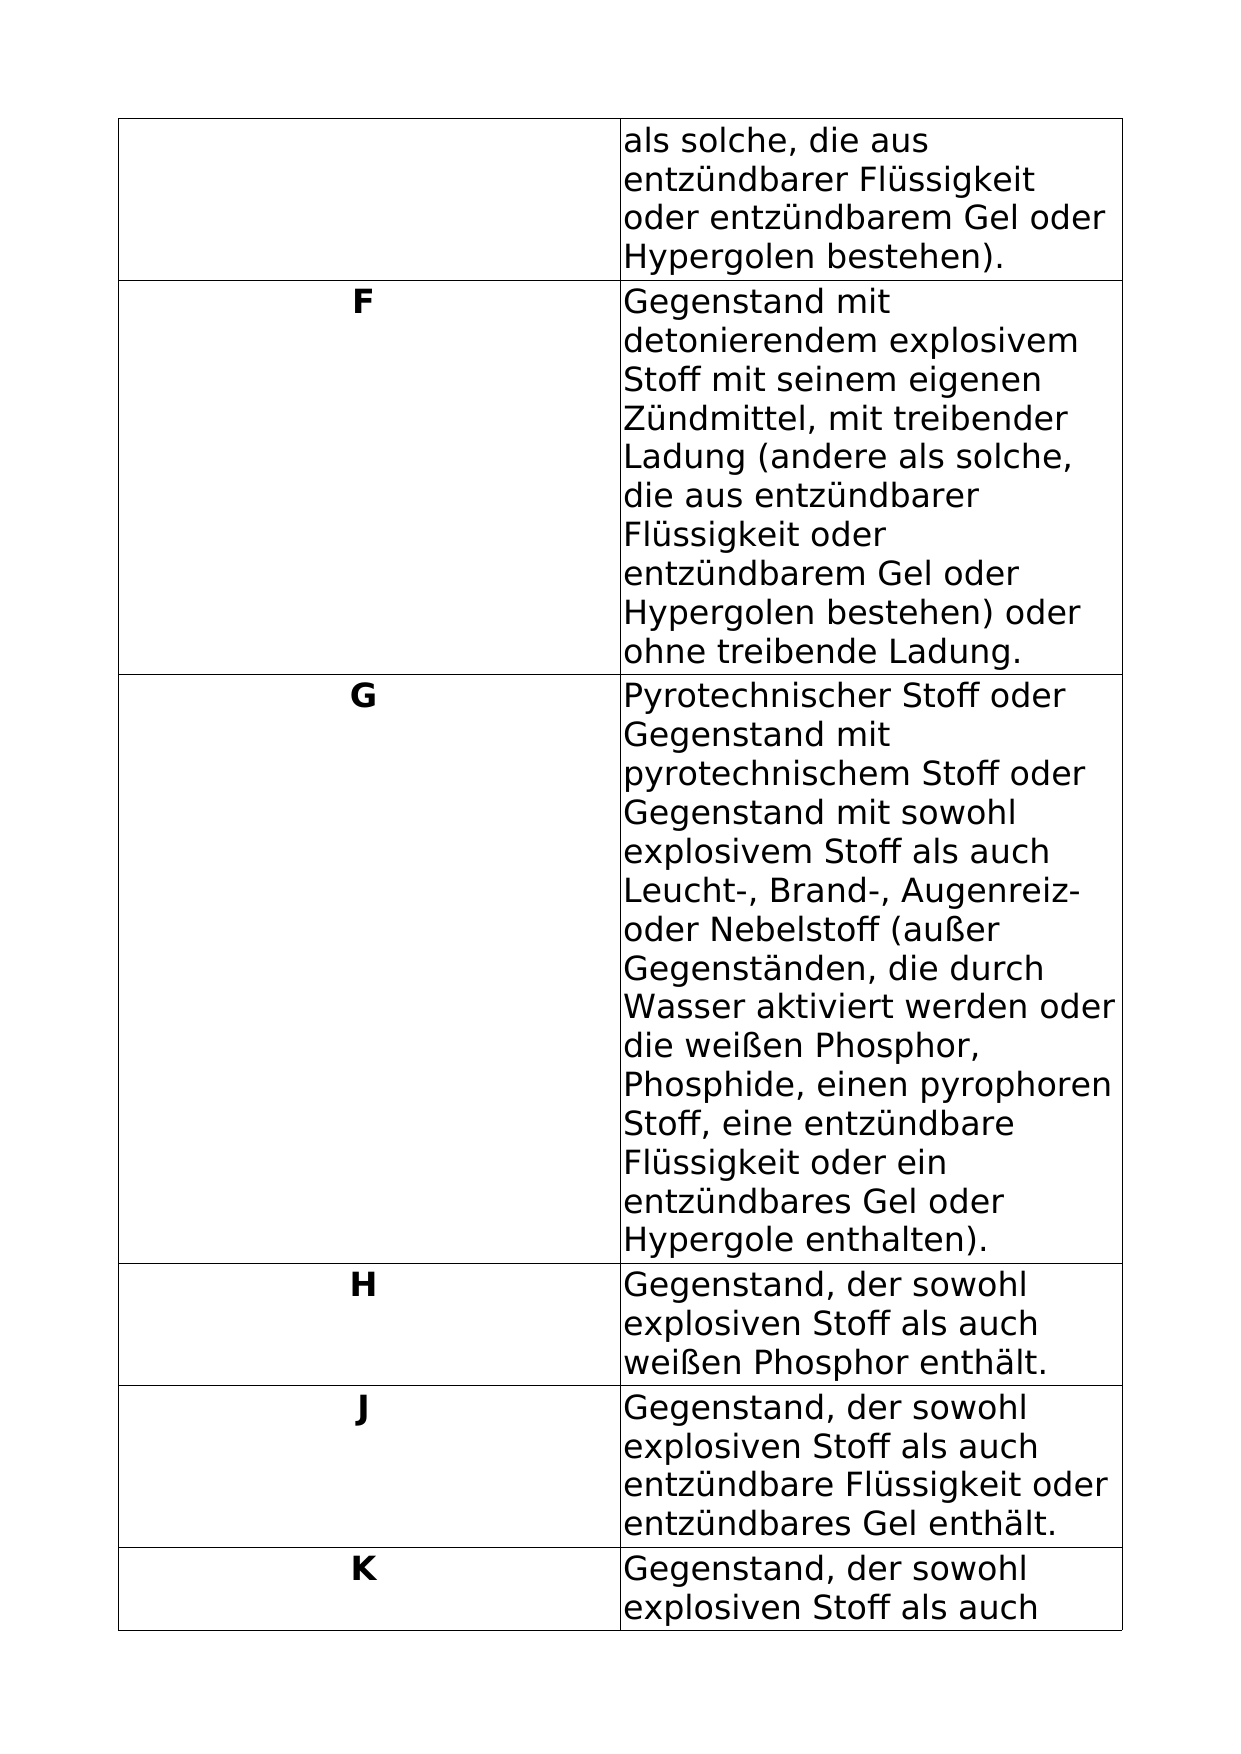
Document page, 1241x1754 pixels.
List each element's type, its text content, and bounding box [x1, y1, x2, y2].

table_cell Gegenstand mit detonierendem explosivem Stoff mit seinem eigenen Zündmittel, mit treibender Ladung (andere als solche, die aus entzündbarer Flüssigkeit oder entzündbarem Gel oder Hypergolen bestehen) oder ohne treibende Ladung. [621, 281, 1122, 674]
table_cell G [119, 675, 620, 1263]
table_cell H [119, 1264, 620, 1385]
table_cell F [119, 281, 620, 674]
table_cell Pyrotechnischer Stoff oder Gegenstand mit pyrotechnischem Stoff oder Gegenstand mit sowohl explosivem Stoff als auch Leucht-, Brand-, Augenreiz- oder Nebelstoff (außer Gegenständen, die durch Wasser aktiviert werden oder die weißen Phosphor, Phosphide, einen pyrophoren Stoff, eine entzündbare Flüssigkeit oder ein entzündbares Gel oder Hypergole enthalten). [621, 675, 1122, 1263]
table_cell als solche, die aus entzündbarer Flüssigkeit oder entzündbarem Gel oder Hypergolen bestehen). [621, 119, 1122, 279]
table_cell [119, 119, 620, 279]
table_cell Gegenstand, der sowohl explosiven Stoff als auch weißen Phosphor enthält. [621, 1264, 1122, 1385]
table_cell Gegenstand, der sowohl explosiven Stoff als auch [621, 1548, 1122, 1630]
table_cell K [119, 1548, 620, 1630]
table_cell Gegenstand, der sowohl explosiven Stoff als auch entzündbare Flüssigkeit oder entzündbares Gel enthält. [621, 1386, 1122, 1547]
table_cell J [119, 1386, 620, 1547]
